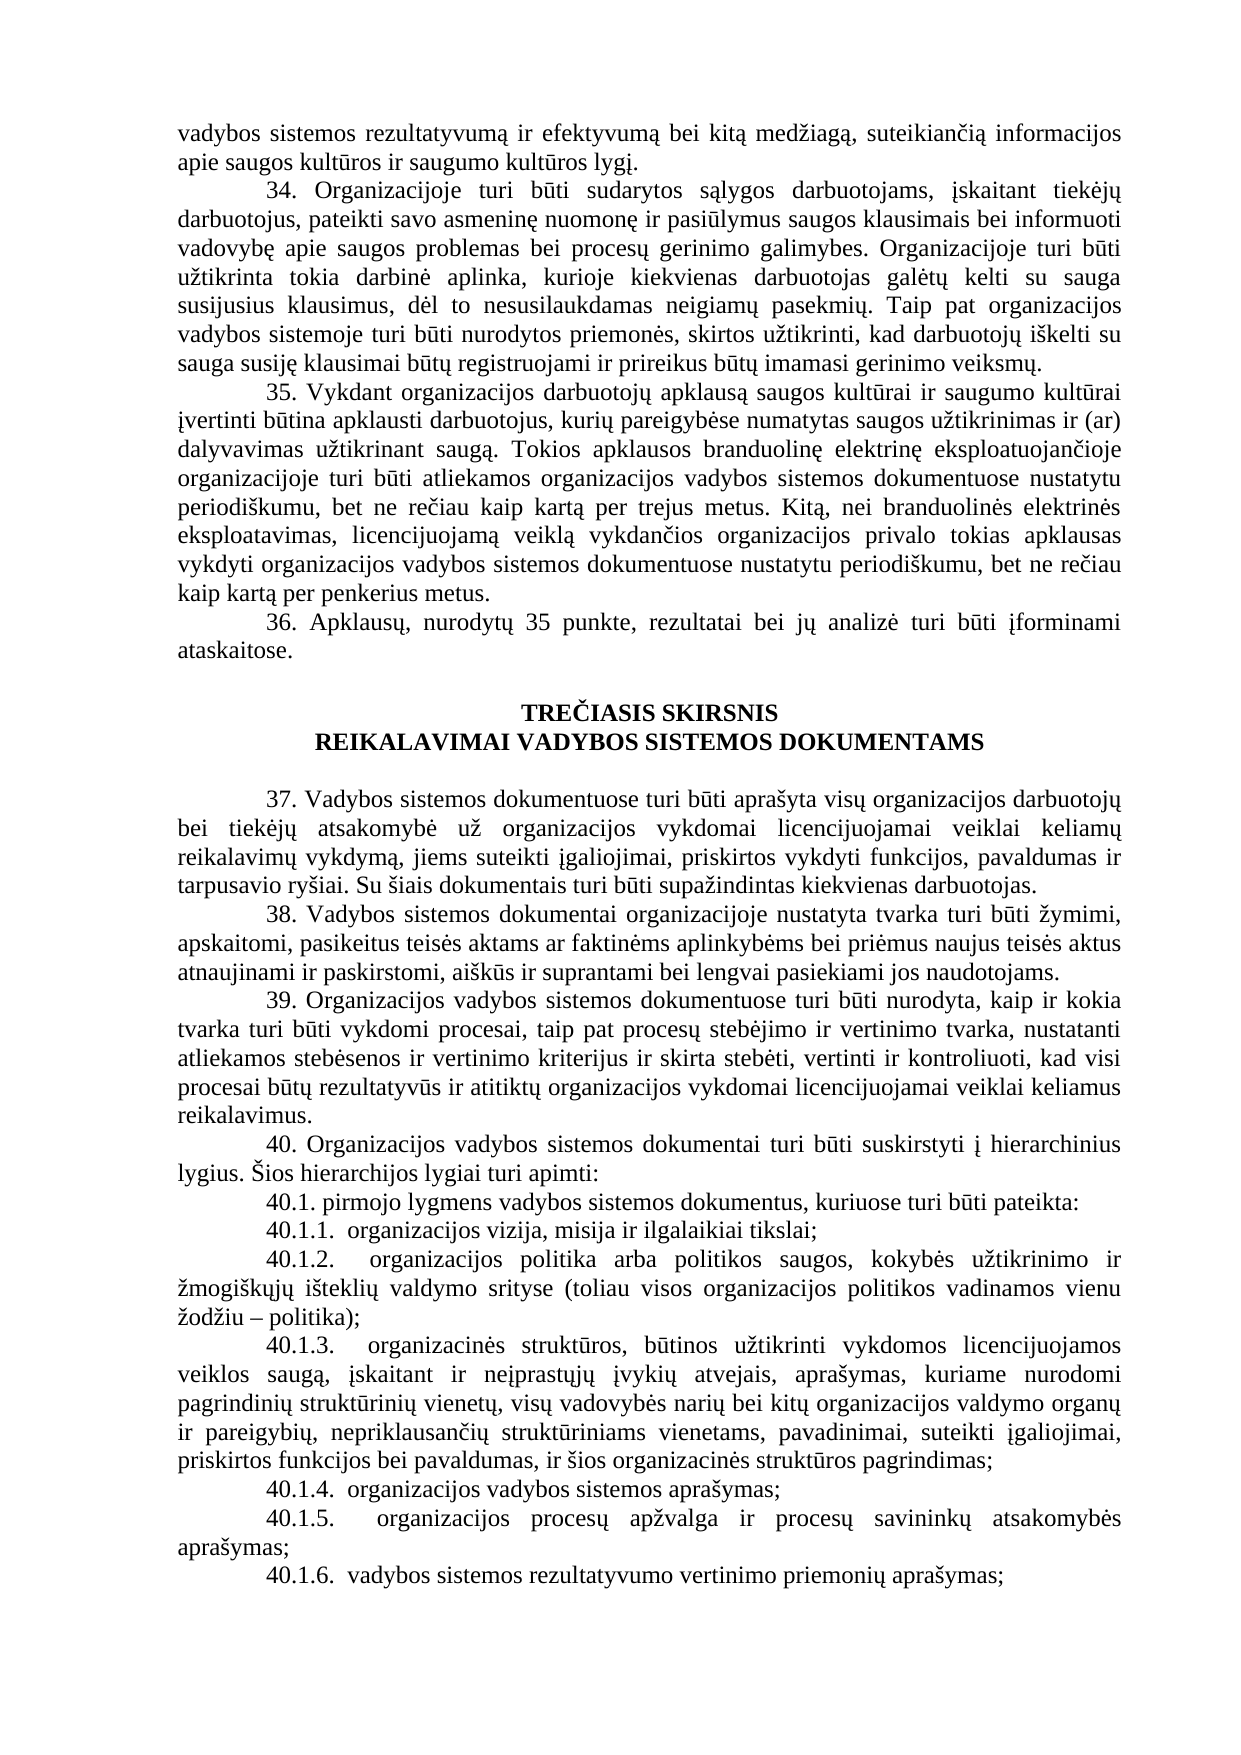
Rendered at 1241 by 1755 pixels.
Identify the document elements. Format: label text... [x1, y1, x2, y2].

text 40.1.1. organizacijos vizija, misija ir ilgalaikiai tikslai; [177, 1215, 1122, 1244]
text 40.1.2. organizacijos politika arba politikos saugos, kokybės užtikrinimo ir žmogiškųjų išteklių valdymo srityse (toliau visos organizacijos politikos vadinamos vienu žodžiu – politika); [177, 1244, 1122, 1330]
text REIKALAVIMAI VADYBOS SISTEMOS DOKUMENTAMS [177, 727, 1122, 755]
text 38. Vadybos sistemos dokumentai organizacijoje nustatyta tvarka turi būti žymimi, apskaitomi, pasikeitus teisės aktams ar faktinėms aplinkybėms bei priėmus naujus teisės aktus atnaujinami ir paskirstomi, aiškūs ir suprantami bei lengvai pasiekiami jos naudotojams. [177, 899, 1122, 985]
text TREČIASIS SKIRSNIS [177, 698, 1122, 727]
text 40.1.5. organizacijos procesų apžvalga ir procesų savininkų atsakomybės aprašymas; [177, 1503, 1122, 1560]
text 40. Organizacijos vadybos sistemos dokumentai turi būti suskirstyti į hierarchinius lygius. Šios hierarchijos lygiai turi apimti: [177, 1129, 1122, 1187]
text 37. Vadybos sistemos dokumentuose turi būti aprašyta visų organizacijos darbuotojų bei tiekėjų atsakomybė už organizacijos vykdomai licencijuojamai veiklai keliamų reikalavimų vykdymą, jiems suteikti įgaliojimai, priskirtos vykdyti funkcijos, pavaldumas ir tarpusavio ryšiai. Su šiais dokumentais turi būti supažindintas kiekvienas darbuotojas. [177, 784, 1122, 899]
text 35. Vykdant organizacijos darbuotojų apklausą saugos kultūrai ir saugumo kultūrai įvertinti būtina apklausti darbuotojus, kurių pareigybėse numatytas saugos užtikrinimas ir (ar) dalyvavimas užtikrinant saugą. Tokios apklausos branduolinę elektrinę eksploatuojančioje organizacijoje turi būti atliekamos organizacijos vadybos sistemos dokumentuose nustatytu periodiškumu, bet ne rečiau kaip kartą per trejus metus. Kitą, nei branduolinės elektrinės eksploatavimas, licencijuojamą veiklą vykdančios organizacijos privalo tokias apklausas vykdyti organizacijos vadybos sistemos dokumentuose nustatytu periodiškumu, bet ne rečiau kaip kartą per penkerius metus. [177, 377, 1122, 607]
text 34. Organizacijoje turi būti sudarytos sąlygos darbuotojams, įskaitant tiekėjų darbuotojus, pateikti savo asmeninę nuomonę ir pasiūlymus saugos klausimais bei informuoti vadovybę apie saugos problemas bei procesų gerinimo galimybes. Organizacijoje turi būti užtikrinta tokia darbinė aplinka, kurioje kiekvienas darbuotojas galėtų kelti su sauga susijusius klausimus, dėl to nesusilaukdamas neigiamų pasekmių. Taip pat organizacijos vadybos sistemoje turi būti nurodytos priemonės, skirtos užtikrinti, kad darbuotojų iškelti su sauga susiję klausimai būtų registruojami ir prireikus būtų imamasi gerinimo veiksmų. [177, 176, 1122, 377]
text 39. Organizacijos vadybos sistemos dokumentuose turi būti nurodyta, kaip ir kokia tvarka turi būti vykdomi procesai, taip pat procesų stebėjimo ir vertinimo tvarka, nustatanti atliekamos stebėsenos ir vertinimo kriterijus ir skirta stebėti, vertinti ir kontroliuoti, kad visi procesai būtų rezultatyvūs ir atitiktų organizacijos vykdomai licencijuojamai veiklai keliamus reikalavimus. [177, 985, 1122, 1129]
text 40.1.6. vadybos sistemos rezultatyvumo vertinimo priemonių aprašymas; [177, 1560, 1122, 1589]
text 40.1. pirmojo lygmens vadybos sistemos dokumentus, kuriuose turi būti pateikta: [266, 1187, 1122, 1215]
text 36. Apklausų, nurodytų 35 punkte, rezultatai bei jų analizė turi būti įforminami ataskaitose. [177, 607, 1122, 664]
text vadybos sistemos rezultatyvumą ir efektyvumą bei kitą medžiagą, suteikiančią informacijos apie saugos kultūros ir saugumo kultūros lygį. [177, 118, 1122, 176]
text 40.1.3. organizacinės struktūros, būtinos užtikrinti vykdomos licencijuojamos veiklos saugą, įskaitant ir neįprastųjų įvykių atvejais, aprašymas, kuriame nurodomi pagrindinių struktūrinių vienetų, visų vadovybės narių bei kitų organizacijos valdymo organų ir pareigybių, nepriklausančių struktūriniams vienetams, pavadinimai, suteikti įgaliojimai, priskirtos funkcijos bei pavaldumas, ir šios organizacinės struktūros pagrindimas; [177, 1330, 1122, 1474]
text 40.1.4. organizacijos vadybos sistemos aprašymas; [177, 1474, 1122, 1503]
